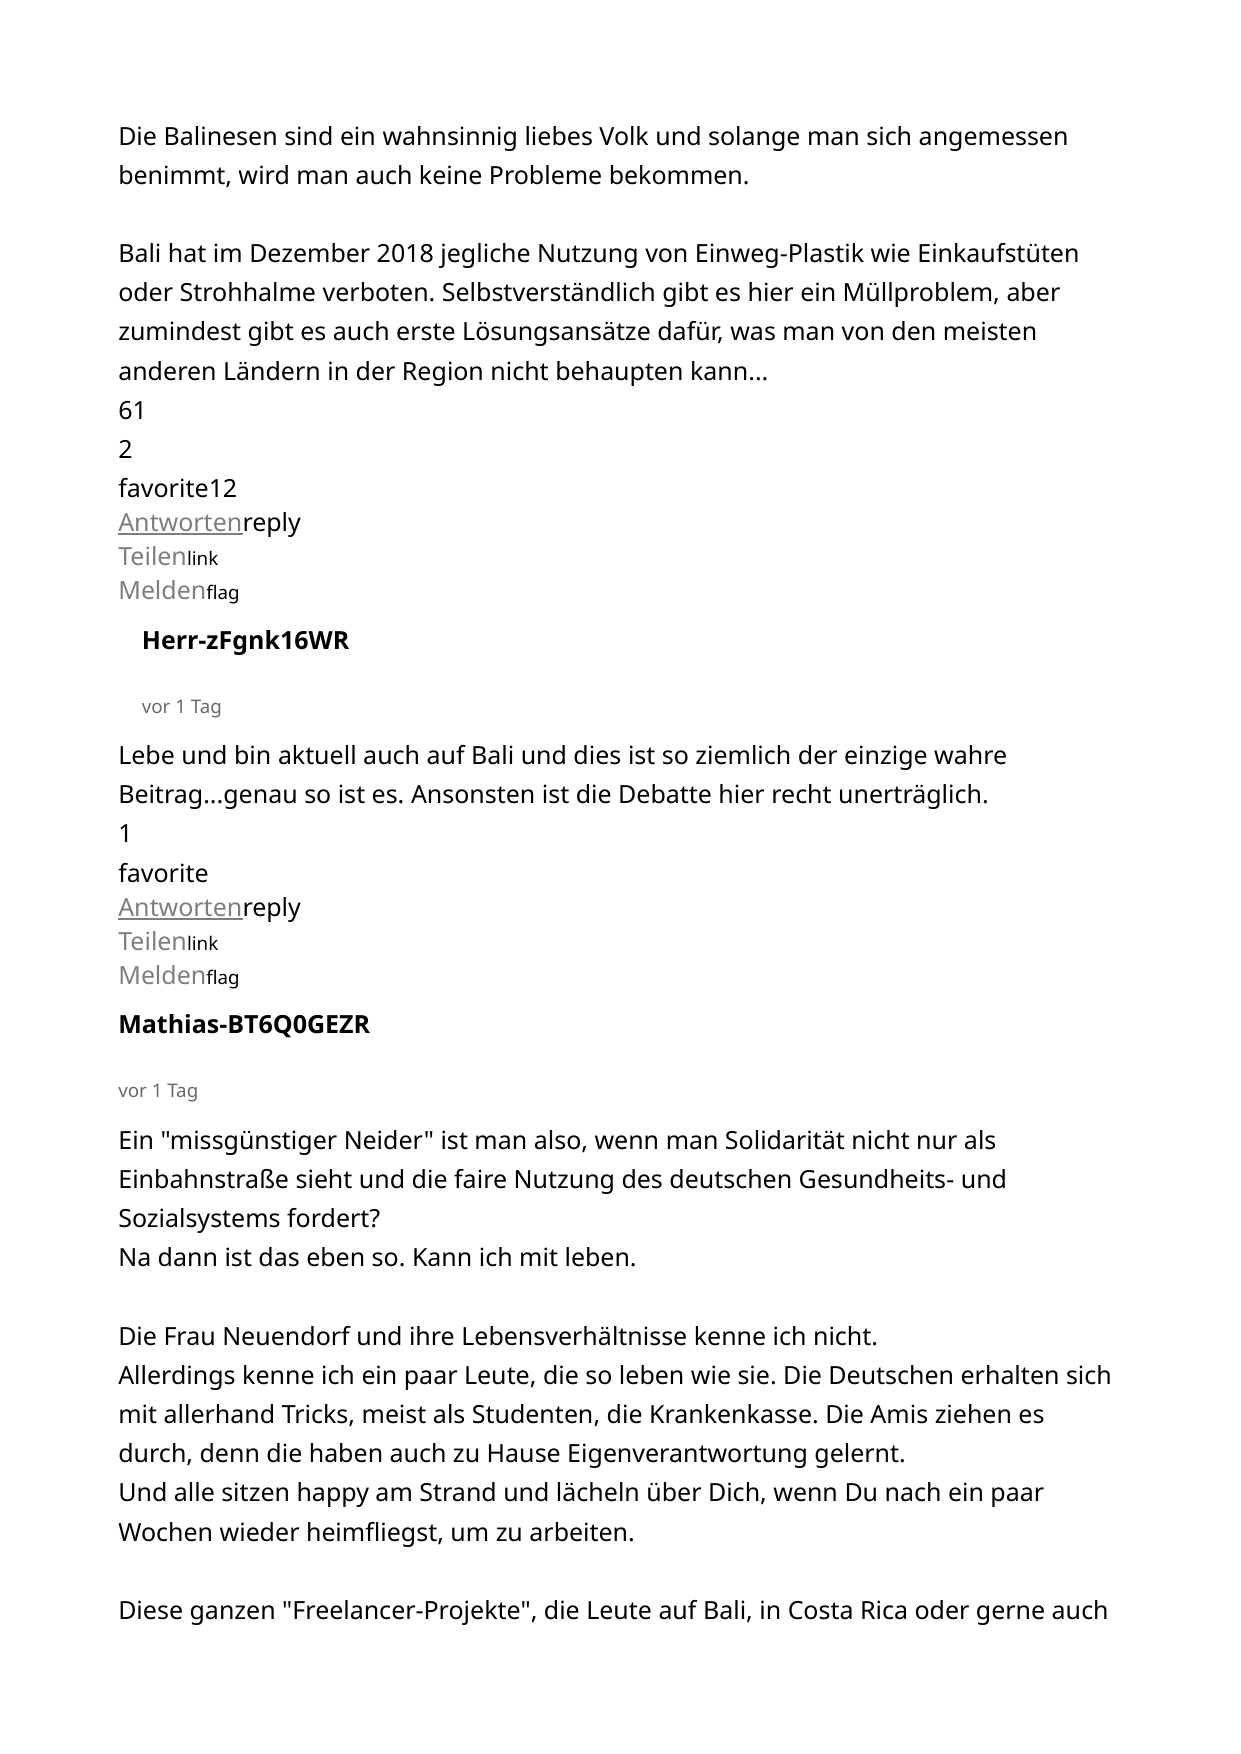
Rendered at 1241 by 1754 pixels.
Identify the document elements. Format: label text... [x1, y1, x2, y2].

text Antwortenreply [118, 505, 1122, 539]
text Meldenflag [118, 573, 1122, 607]
text Die Balinesen sind ein wahnsinnig liebes Volk und solange man sich angemessen benimmt, wird man auch keine Probleme bekommen. Bali hat im Dezember 2018 jegliche Nutzung von Einweg-Plastik wie Einkaufstüten oder Strohhalme verboten. Selbstverständlich gibt es hier ein Müllproblem, aber zumindest gibt es auch erste Lösungsansätze dafür, was man von den meisten anderen Ländern in der Region nicht behaupten kann... [118, 118, 1122, 387]
text 1 [118, 816, 1122, 850]
text vor 1 Tag [142, 693, 1117, 718]
text 61 [118, 392, 1122, 426]
text vor 1 Tag [118, 1078, 1117, 1103]
text Mathias-BT6Q0GEZR [118, 1007, 1114, 1041]
text Meldenflag [118, 957, 1122, 992]
text favorite [118, 855, 1122, 889]
text favorite12 [118, 471, 1122, 505]
text Herr-zFgnk16WR [142, 622, 1114, 657]
text Teilenlink [118, 539, 1122, 573]
text Ein "missgünstiger Neider" ist man also, wenn man Solidarität nicht nur als Einbahnstraße sieht und die faire Nutzung des deutschen Gesundheits- und Sozialsystems fordert? Na dann ist das eben so. Kann ich mit leben. Die Frau Neuendorf und ihre Lebensverhältnisse kenne ich nicht. Allerdings kenne ich ein paar Leute, die so leben wie sie. Die Deutschen erhalten sich mit allerhand Tricks, meist als Studenten, die Krankenkasse. Die Amis ziehen es durch, denn die haben auch zu Hause Eigenverantwortung gelernt. Und alle sitzen happy am Strand und lächeln über Dich, wenn Du nach ein paar Wochen wieder heimfliegst, um zu arbeiten. Diese ganzen "Freelancer-Projekte", die Leute auf Bali, in Costa Rica oder gerne auch [118, 1122, 1122, 1627]
text Lebe und bin aktuell auch auf Bali und dies ist so ziemlich der einzige wahre Beitrag...genau so ist es. Ansonsten ist die Debatte hier recht unerträglich. [118, 738, 1122, 811]
text 2 [118, 431, 1122, 466]
text Antwortenreply [118, 889, 1122, 923]
text Teilenlink [118, 923, 1122, 957]
